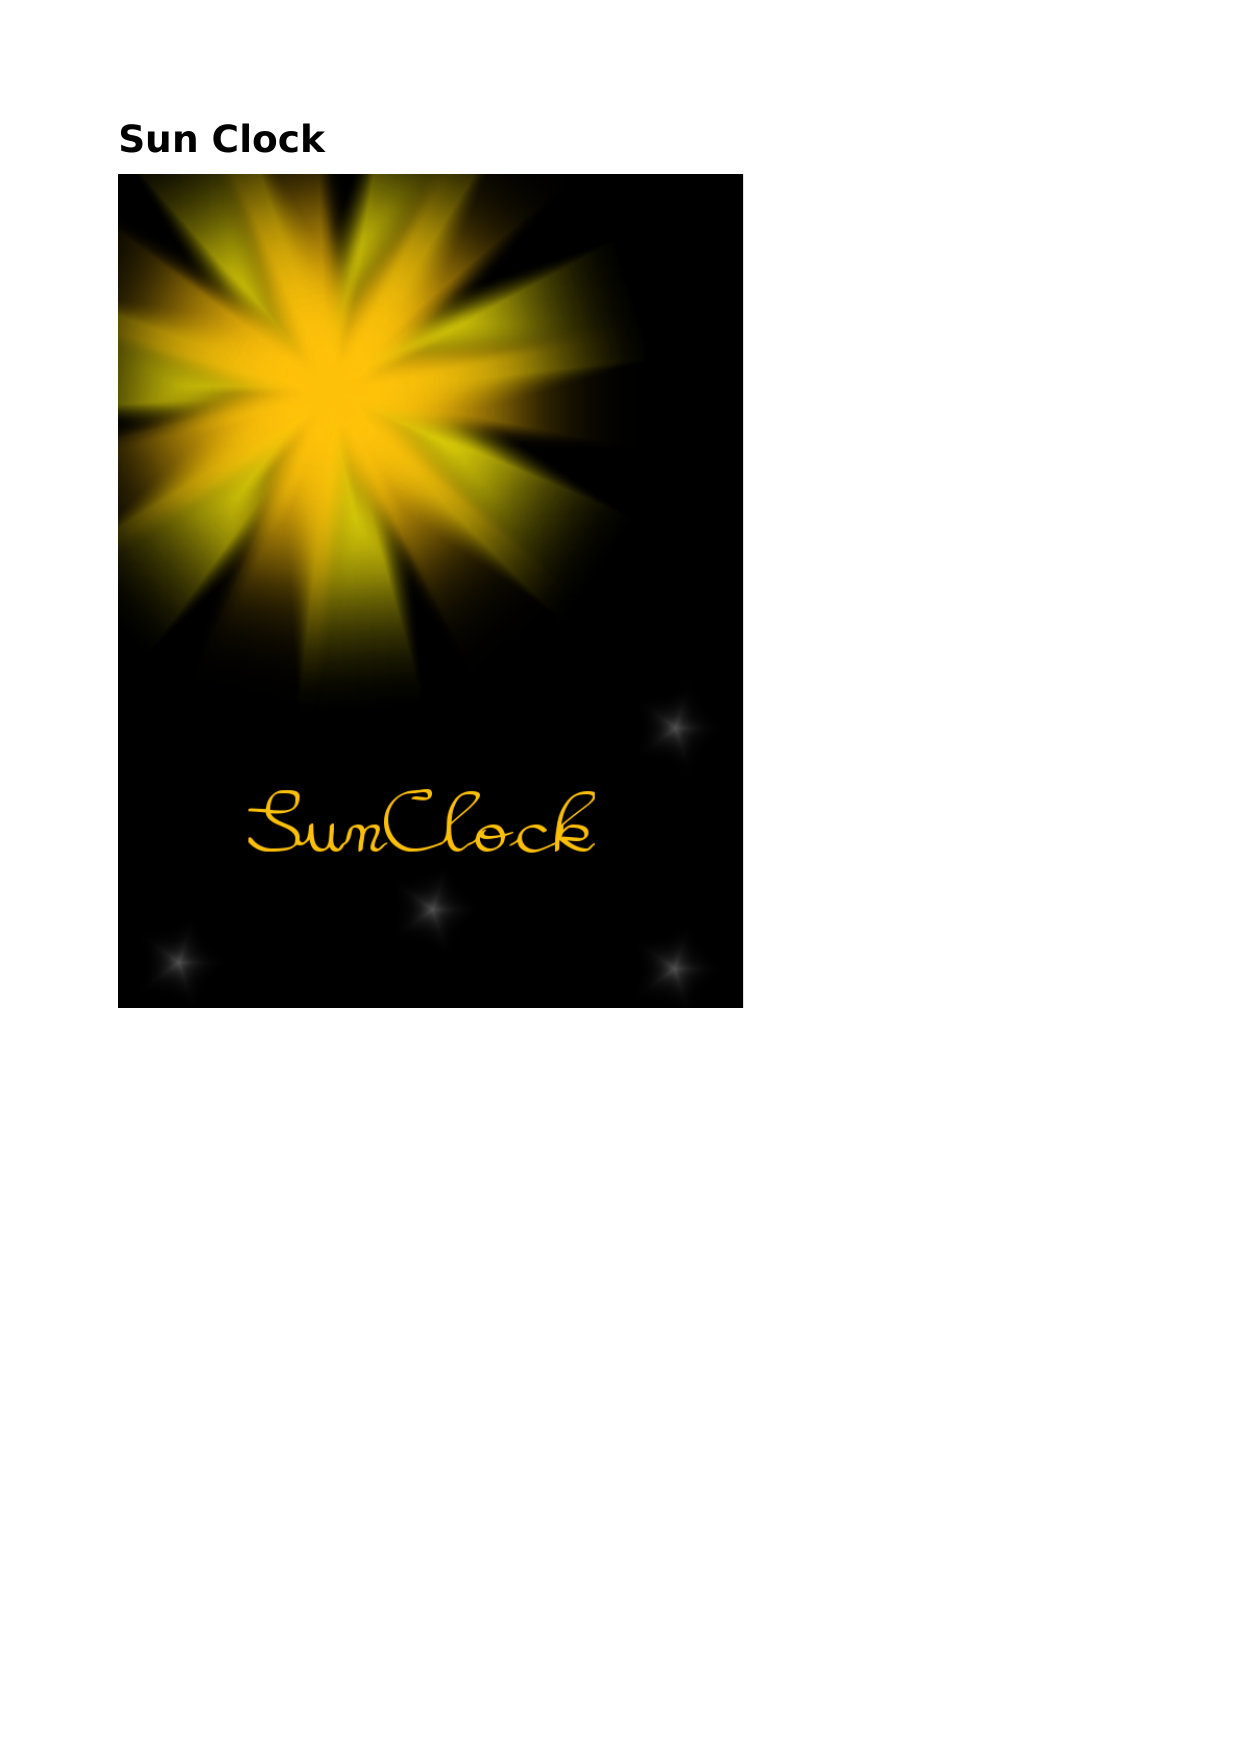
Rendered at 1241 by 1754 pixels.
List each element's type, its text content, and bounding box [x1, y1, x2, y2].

picture [118, 174, 744, 1008]
subtitle Sun Clock [118, 118, 1122, 162]
